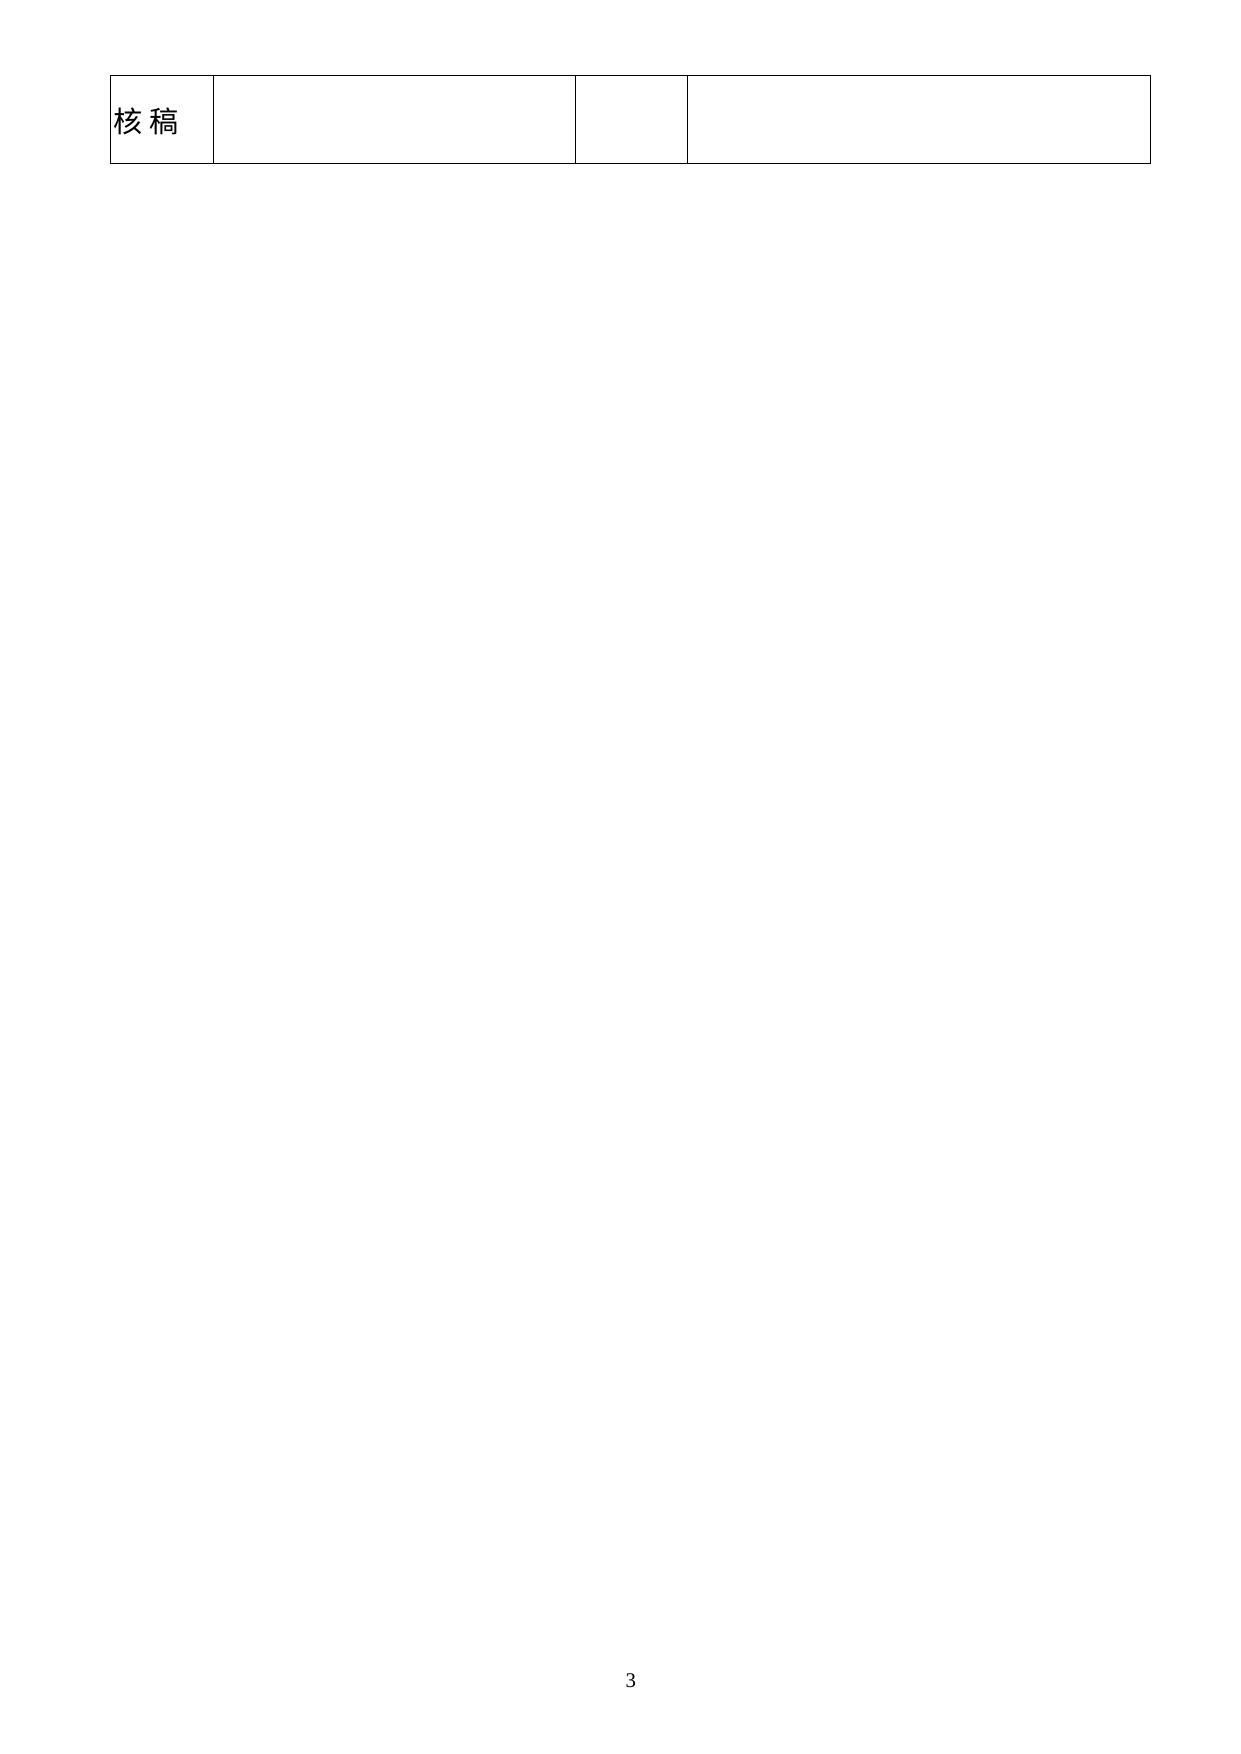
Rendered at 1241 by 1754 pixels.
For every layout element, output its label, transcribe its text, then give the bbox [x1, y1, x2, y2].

table_cell [214, 76, 575, 163]
table_cell [688, 76, 1150, 163]
table_cell 核 稿 [111, 76, 213, 163]
table_cell [576, 76, 687, 163]
